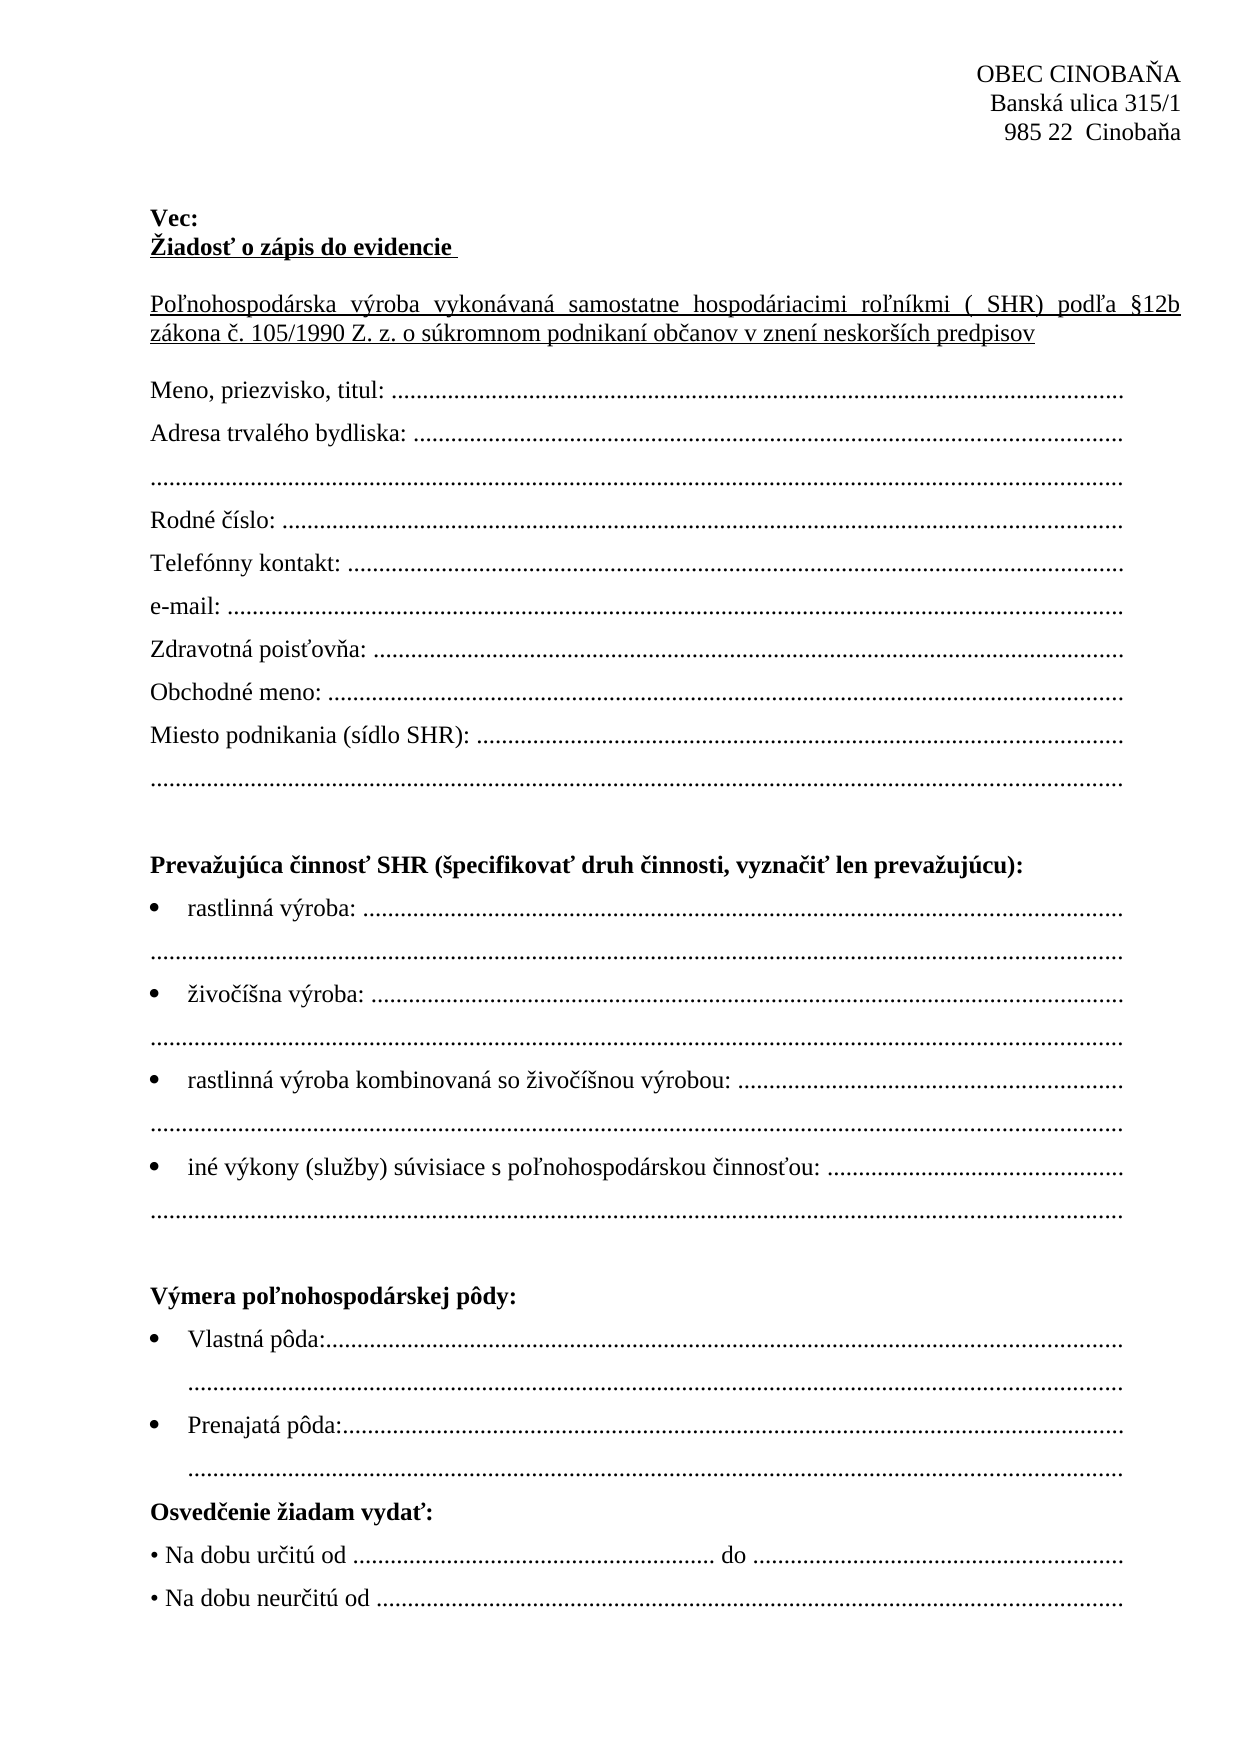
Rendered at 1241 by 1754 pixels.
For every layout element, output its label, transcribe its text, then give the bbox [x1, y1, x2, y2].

list Prenajatá pôda: [150, 1410, 1181, 1439]
text Meno, priezvisko, titul: [150, 375, 1181, 404]
text • Na dobu určitú od .......................................................... do [150, 1540, 1181, 1568]
text e-mail: [150, 591, 1181, 620]
text Prevažujúca činnosť SHR (špecifikovať druh činnosti, vyznačiť len prevažujúcu): [150, 850, 1181, 878]
list rastlinná výroba: [150, 893, 1181, 922]
text Vec: [150, 203, 1181, 232]
text Telefónny kontakt: [150, 548, 1181, 577]
text OBEC CINOBAŇA [150, 59, 1181, 88]
text Rodné číslo: [150, 505, 1181, 533]
text Obchodné meno: [150, 677, 1181, 706]
text Adresa trvalého bydliska: [150, 418, 1181, 447]
text Osvedčenie žiadam vydať: [150, 1497, 1181, 1525]
list iné výkony (služby) súvisiace s poľnohospodárskou činnosťou: [150, 1152, 1181, 1180]
list Vlastná pôda: [150, 1324, 1181, 1353]
text Výmera poľnohospodárskej pôdy: [150, 1281, 1181, 1310]
text • Na dobu neurčitú od [150, 1583, 1181, 1612]
text Žiadosť o zápis do evidencie [150, 232, 1181, 260]
text Miesto podnikania (sídlo SHR): [150, 720, 1181, 749]
text Banská ulica 315/1 [150, 88, 1181, 117]
text zákona č. 105/1990 Z. z. o súkromnom podnikaní občanov v znení neskorších predpisov [150, 316, 1181, 347]
text 985 22 Cinobaňa [150, 117, 1181, 145]
text Poľnohospodárska výroba vykonávaná samostatne hospodáriacimi roľníkmi ( SHR) podľa §12b [150, 289, 1181, 314]
list živočíšna výroba: [150, 979, 1181, 1008]
text Zdravotná poisťovňa: [150, 634, 1181, 663]
list rastlinná výroba kombinovaná so živočíšnou výrobou: [150, 1065, 1181, 1094]
